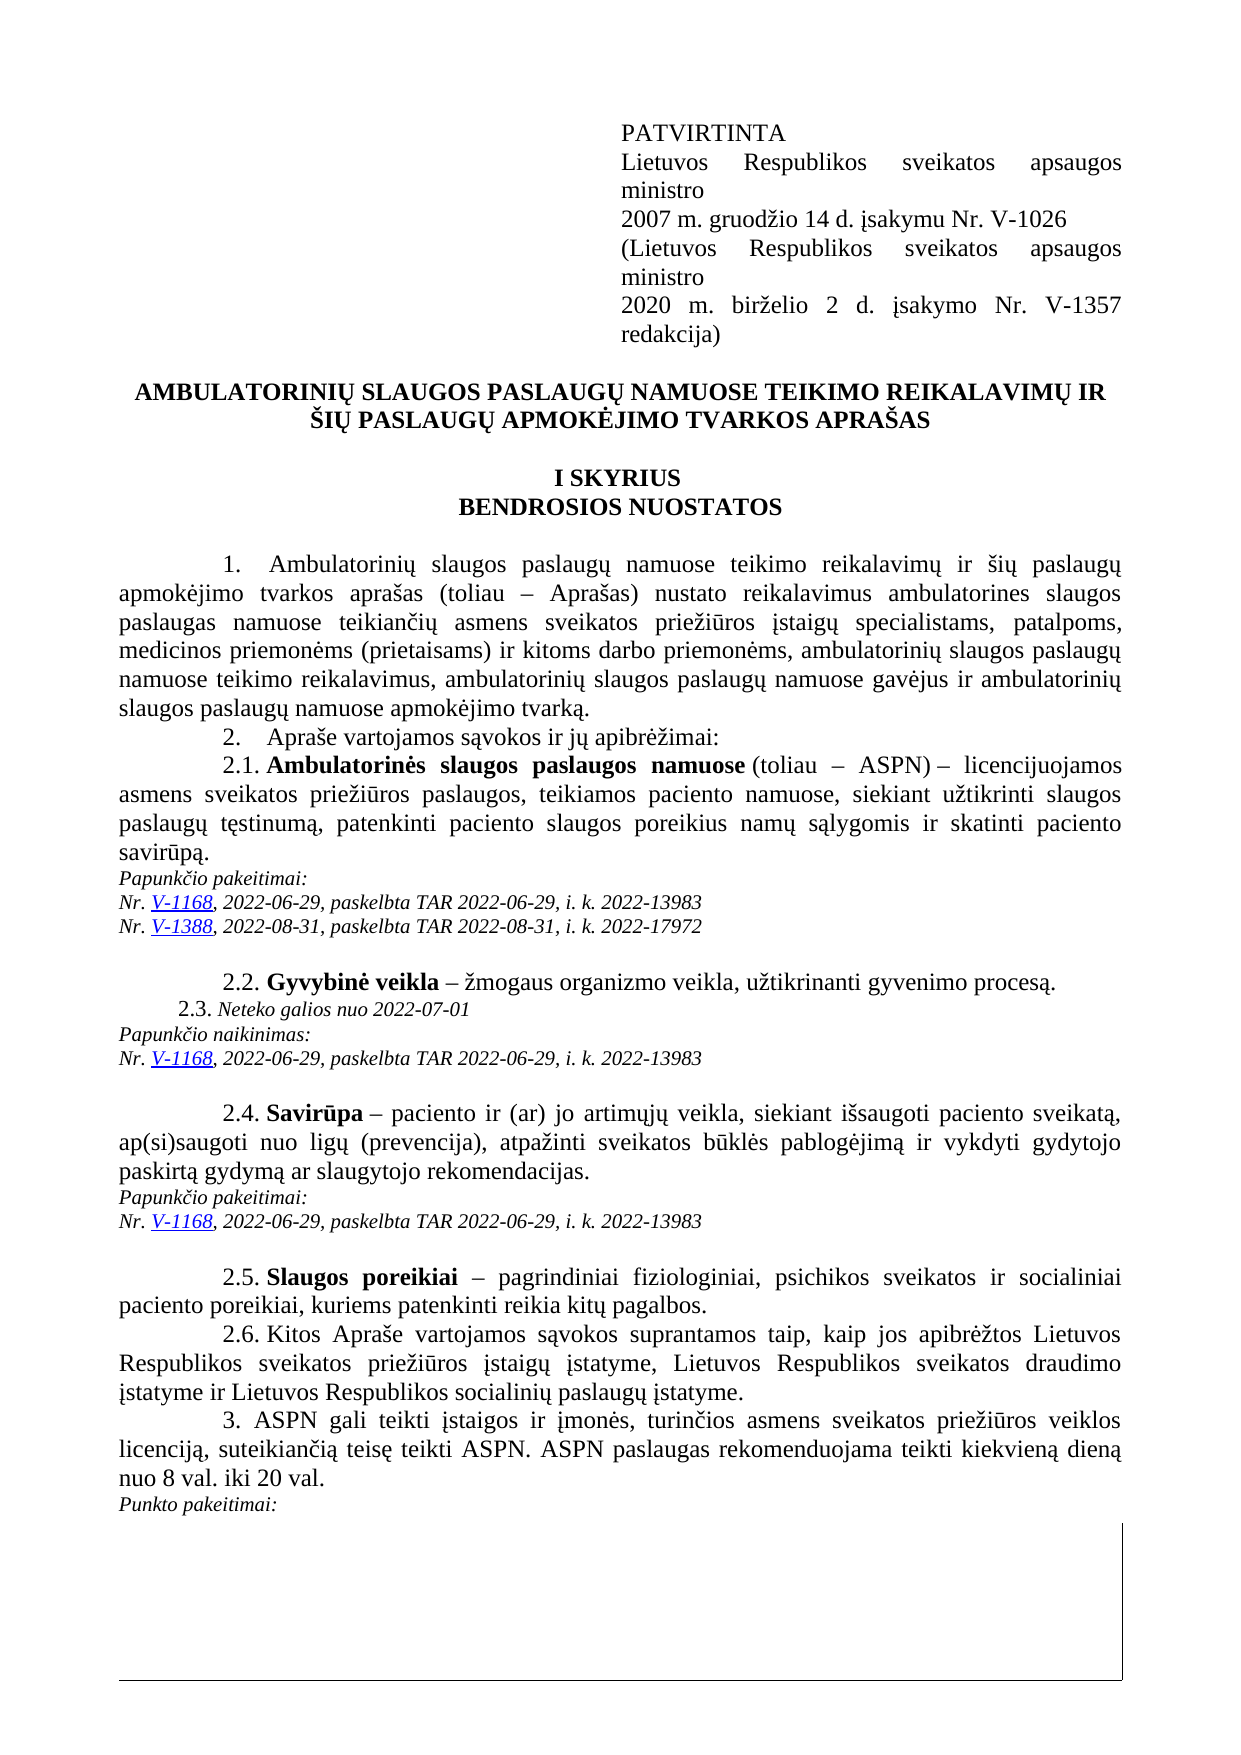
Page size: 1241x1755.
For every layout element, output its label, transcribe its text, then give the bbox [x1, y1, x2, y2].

text (Lietuvos Respublikos sveikatos apsaugos ministro [621, 233, 1122, 291]
text AMBULATORINIŲ SLAUGOS PASLAUGŲ NAMUOSE TEIKIMO REIKALAVIMŲ IR ŠIŲ PASLAUGŲ APMOKĖJIMO TVARKOS APRAŠAS [119, 377, 1122, 434]
text Papunkčio pakeitimai: [119, 1185, 1122, 1209]
text Nr. V-1168, 2022-06-29, paskelbta TAR 2022-06-29, i. k. 2022-13983 [119, 1209, 1122, 1233]
text 2.6. Kitos Apraše vartojamos sąvokos suprantamos taip, kaip jos apibrėžtos Lietuvos Respublikos sveikatos priežiūros įstaigų įstatyme, Lietuvos Respublikos sveikatos draudimo įstatyme ir Lietuvos Respublikos socialinių paslaugų įstatyme. [119, 1319, 1122, 1405]
text 1. Ambulatorinių slaugos paslaugų namuose teikimo reikalavimų ir šių paslaugų apmokėjimo tvarkos aprašas (toliau – Aprašas) nustato reikalavimus ambulatorines slaugos paslaugas namuose teikiančių asmens sveikatos priežiūros įstaigų specialistams, patalpoms, medicinos priemonėms (prietaisams) ir kitoms darbo priemonėms, ambulatorinių slaugos paslaugų namuose teikimo reikalavimus, ambulatorinių slaugos paslaugų namuose gavėjus ir ambulatorinių slaugos paslaugų namuose apmokėjimo tvarką. [119, 549, 1122, 722]
text 2020 m. birželio 2 d. įsakymo Nr. V-1357 redakcija) [621, 291, 1122, 348]
text I SKYRIUS [119, 463, 1122, 492]
text Nr. V-1168, 2022-06-29, paskelbta TAR 2022-06-29, i. k. 2022-13983 [119, 890, 1122, 914]
text 2.4. Savirūpa – paciento ir (ar) jo artimųjų veikla, siekiant išsaugoti paciento sveikatą, ap(si)saugoti nuo ligų (prevencija), atpažinti sveikatos būklės pablogėjimą ir vykdyti gydytojo paskirtą gydymą ar slaugytojo rekomendacijas. [119, 1098, 1122, 1185]
text Lietuvos Respublikos sveikatos apsaugos ministro [621, 147, 1122, 204]
text 2.5. Slaugos poreikiai – pagrindiniai fiziologiniai, psichikos sveikatos ir socialiniai paciento poreikiai, kuriems patenkinti reikia kitų pagalbos. [119, 1262, 1122, 1319]
text 2007 m. gruodžio 14 d. įsakymu Nr. V-1026 [621, 204, 1122, 233]
text PATVIRTINTA [621, 118, 1122, 147]
text 2. Apraše vartojamos sąvokos ir jų apibrėžimai: [119, 722, 1122, 751]
text Punkto pakeitimai: [119, 1492, 1122, 1516]
text 2.1. Ambulatorinės slaugos paslaugos namuose (toliau – ASPN) – licencijuojamos asmens sveikatos priežiūros paslaugos, teikiamos paciento namuose, siekiant užtikrinti slaugos paslaugų tęstinumą, patenkinti paciento slaugos poreikius namų sąlygomis ir skatinti paciento savirūpą. [119, 751, 1122, 866]
text 2.3. Neteko galios nuo 2022-07-01 [119, 995, 1122, 1022]
text 2.2. Gyvybinė veikla – žmogaus organizmo veikla, užtikrinanti gyvenimo procesą. [119, 967, 1122, 995]
text Papunkčio naikinimas: [119, 1022, 1122, 1046]
text 3. ASPN gali teikti įstaigos ir įmonės, turinčios asmens sveikatos priežiūros veiklos licenciją, suteikiančią teisę teikti ASPN. ASPN paslaugas rekomenduojama teikti kiekvieną dieną nuo 8 val. iki 20 val. [119, 1405, 1122, 1492]
text Nr. V-1388, 2022-08-31, paskelbta TAR 2022-08-31, i. k. 2022-17972 [119, 914, 1122, 938]
text Papunkčio pakeitimai: [119, 866, 1122, 890]
text BENDROSIOS NUOSTATOS [119, 492, 1122, 521]
text Nr. V-1168, 2022-06-29, paskelbta TAR 2022-06-29, i. k. 2022-13983 [119, 1046, 1122, 1070]
